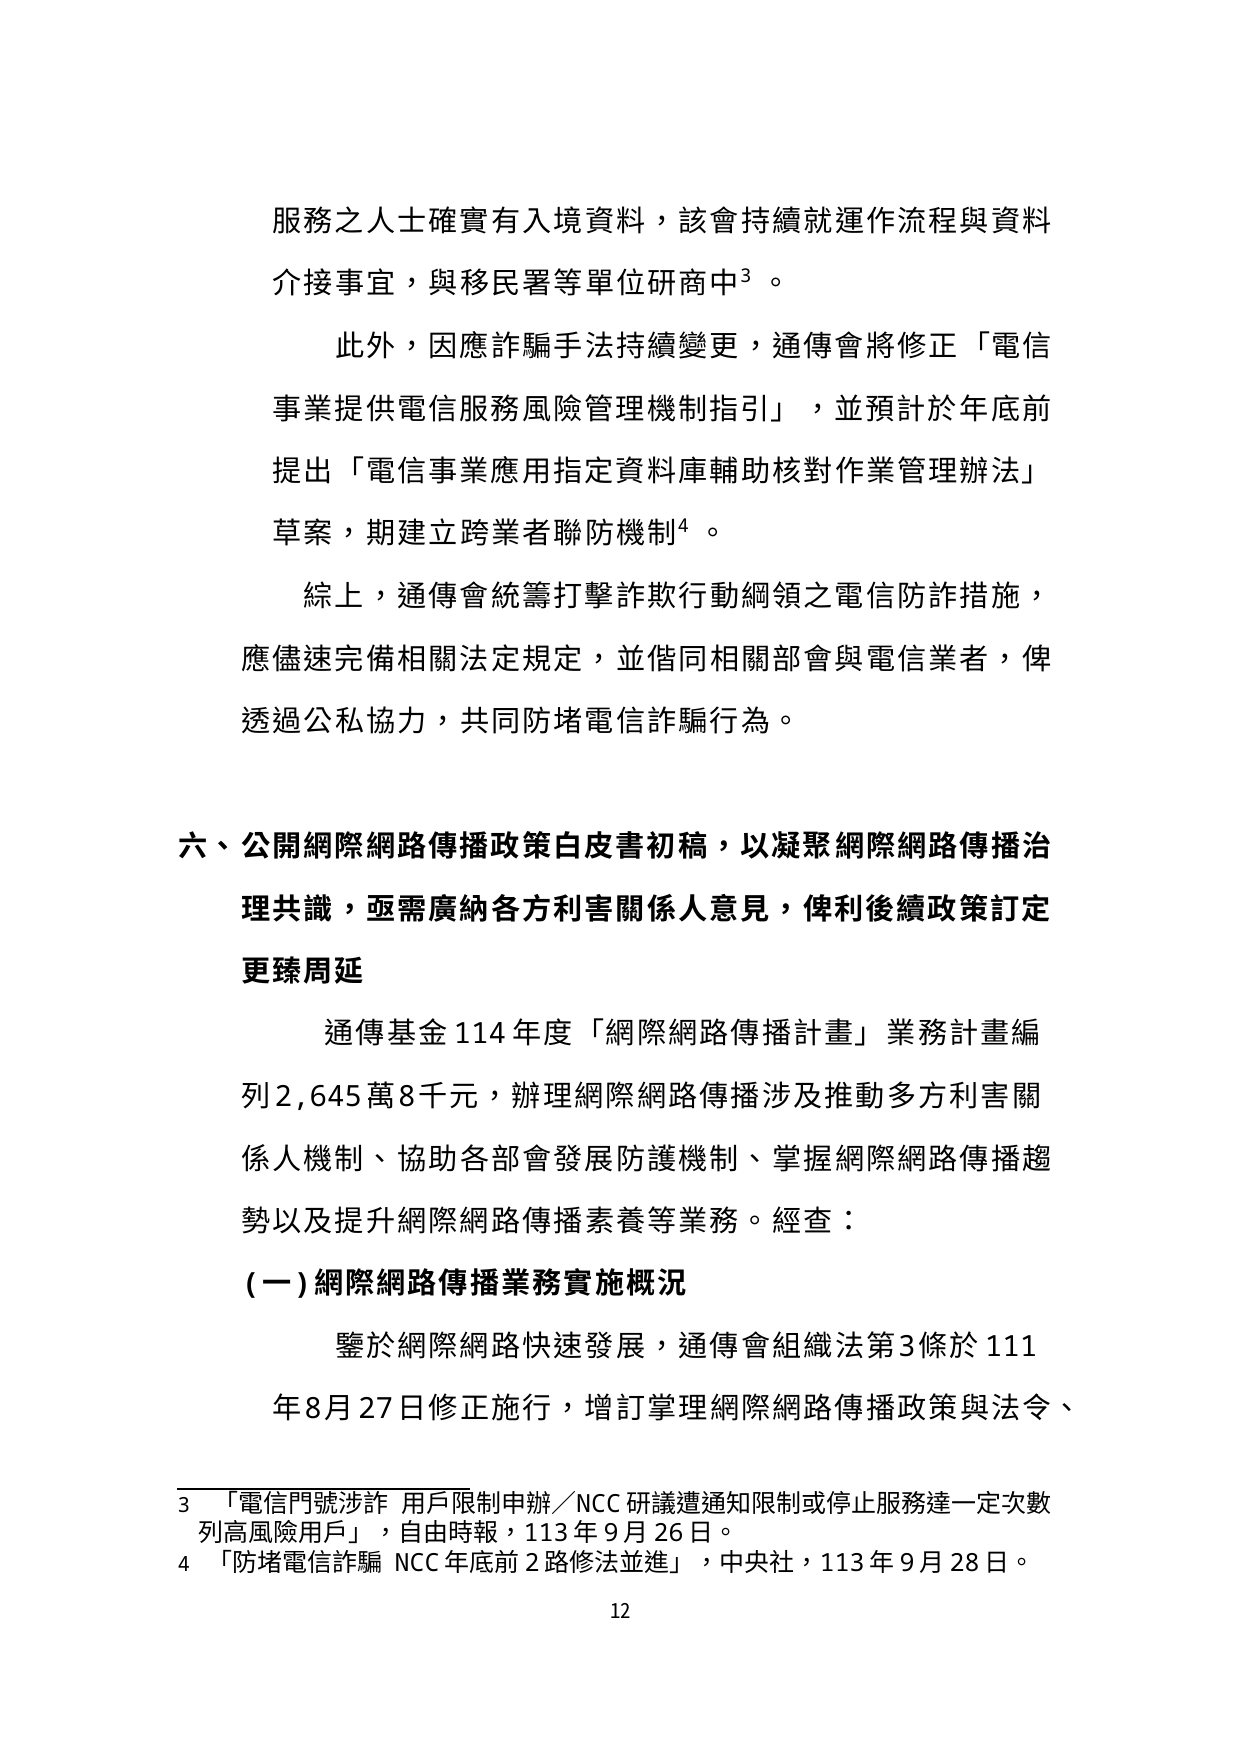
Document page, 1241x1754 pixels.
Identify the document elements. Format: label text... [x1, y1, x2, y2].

text 服務之人士確實有入境資料，該會持續就運作流程與資料介接事宜，與移民署等單位研商中。 [268, 177, 1063, 302]
text 「防堵電信詐騙 NCC年底前2路修法並進」，中央社，113年9月28日。 [177, 1548, 1063, 1577]
text 「電信門號涉詐 用戶限制申辦／NCC研議遭通知限制或停止服務達一定次數 列高風險用戶」，自由時報，113年9月26日。 [177, 1489, 1063, 1548]
text 綜上，通傳會統籌打擊詐欺行動綱領之電信防詐措施，應儘速完備相關法定規定，並偕同相關部會與電信業者，俾透過公私協力，共同防堵電信詐騙行為。 [236, 552, 1063, 740]
text (一)網際網路傳播業務實施概況 [236, 1240, 1063, 1302]
text 六、公開網際網路傳播政策白皮書初稿，以凝聚網際網路傳播治理共識，亟需廣納各方利害關係人意見，俾利後續政策訂定更臻周延 [177, 802, 1063, 990]
text 此外，因應詐騙手法持續變更，通傳會將修正「電信事業提供電信服務風險管理機制指引」，並預計於年底前提出「電信事業應用指定資料庫輔助核對作業管理辦法」草案，期建立跨業者聯防機制。 [268, 302, 1063, 552]
text 鑒於網際網路快速發展，通傳會組織法第3條於111年8月27日修正施行，增訂掌理網際網路傳播政策與法令、網際網路內容分級制度事項，期建立多方利害關係人參與、自律、他律之機制，並協調各部會依其權責處理非法內容機制。因應新增網際網路傳播業務，通傳會成立網際網路傳播辦公室，新增職員預算員額40人，迄113年9月初，進用26名(另有6名將陸續到職)，其餘缺額並逐步補實。網際網路傳播業務分三科業務內容如下： [266, 1302, 1063, 1427]
text 通傳基金114年度「網際網路傳播計畫」業務計畫編列2,645萬8千元，辦理網際網路傳播涉及推動多方利害關係人機制、協助各部會發展防護機制、掌握網際網路傳播趨勢以及提升網際網路傳播素養等業務。經查： [236, 990, 1063, 1240]
